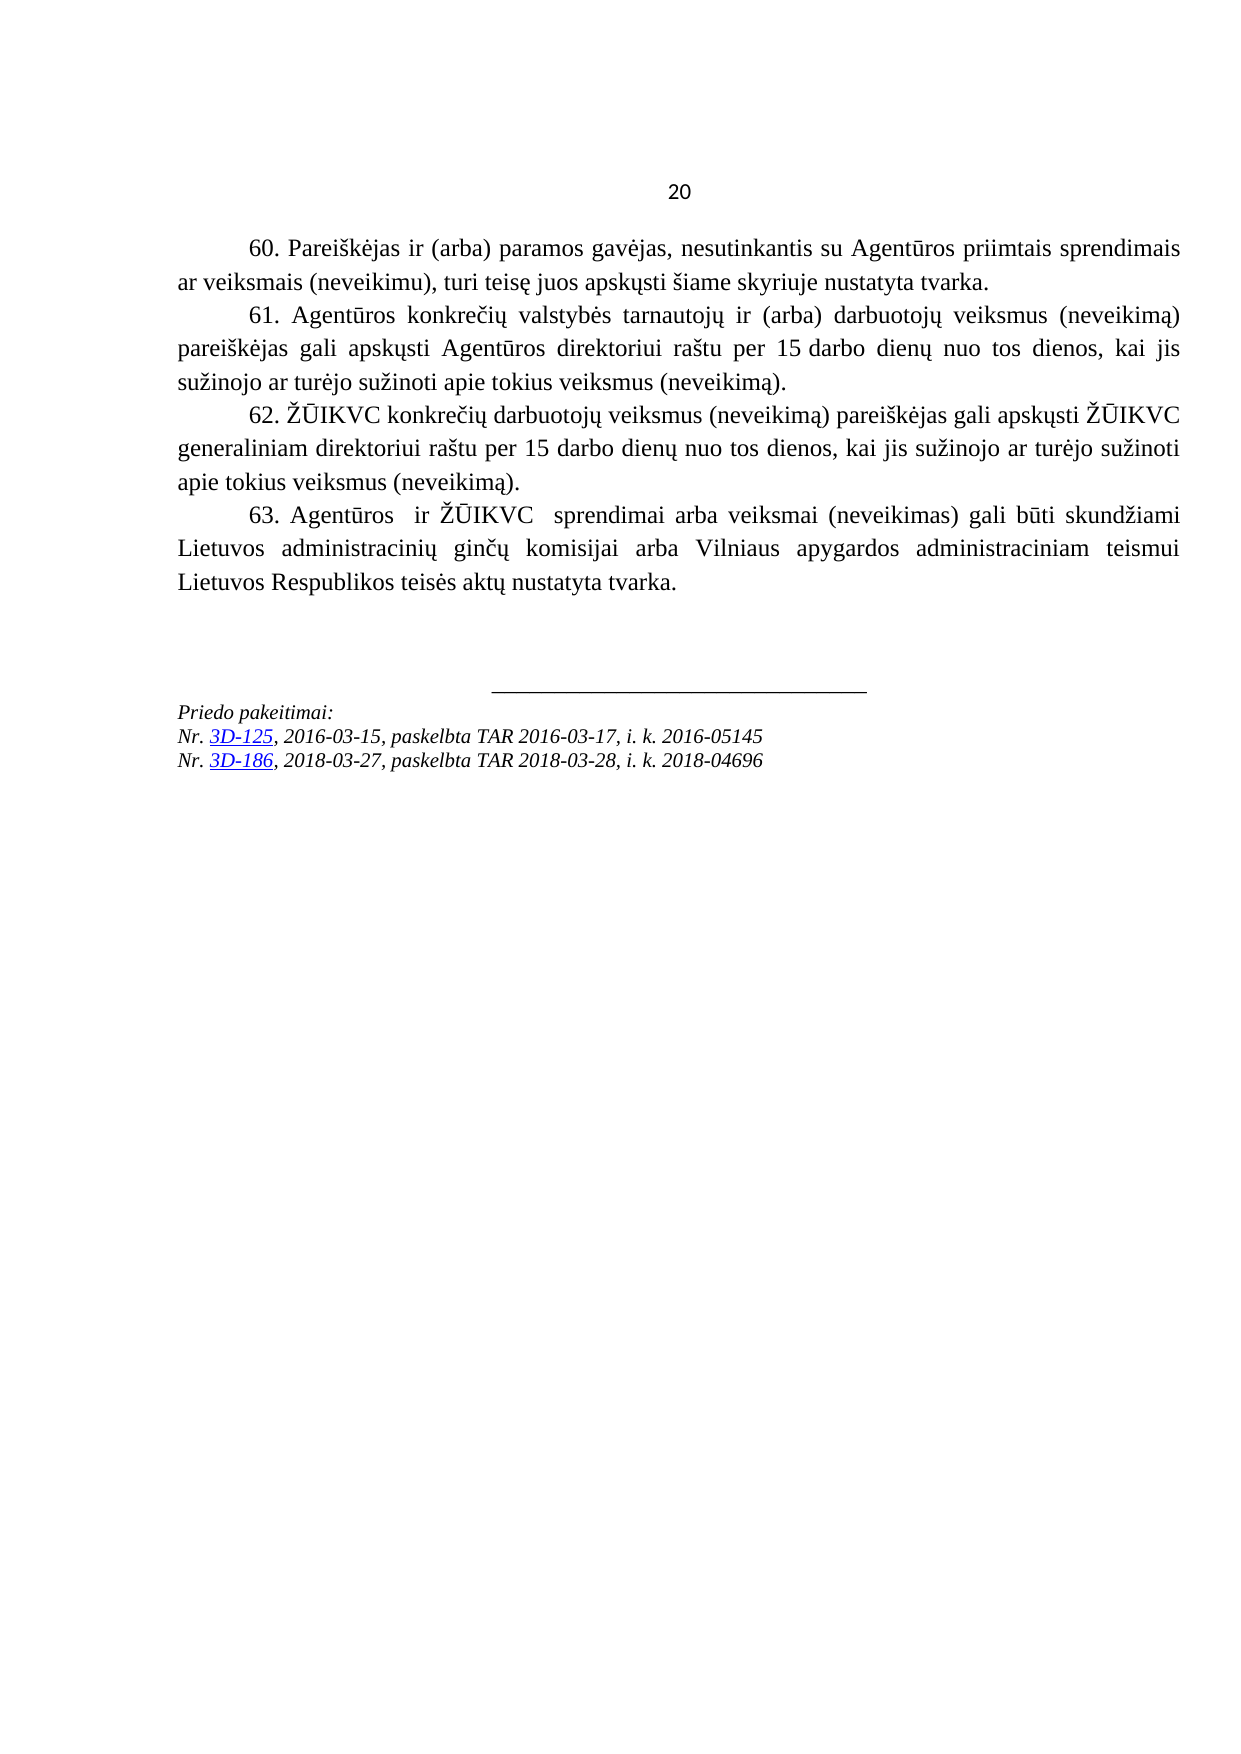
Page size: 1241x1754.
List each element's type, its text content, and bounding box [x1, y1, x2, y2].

text 63. Agentūros ir ŽŪIKVC sprendimai arba veiksmai (neveikimas) gali būti skundžiami Lietuvos administracinių ginčų komisijai arba Vilniaus apygardos administraciniam teismui Lietuvos Respublikos teisės aktų nustatyta tvarka. [177, 500, 1181, 595]
text 62. ŽŪIKVC konkrečių darbuotojų veiksmus (neveikimą) pareiškėjas gali apskųsti ŽŪIKVC generaliniam direktoriui raštu per 15 darbo dienų nuo tos dienos, kai jis sužinojo ar turėjo sužinoti apie tokius veiksmus (neveikimą). [177, 400, 1181, 495]
text 60. Pareiškėjas ir (arba) paramos gavėjas, nesutinkantis su Agentūros priimtais sprendimais ar veiksmais (neveikimu), turi teisę juos apskųsti šiame skyriuje nustatyta tvarka. [177, 233, 1181, 295]
text Nr. 3D-186, 2018-03-27, paskelbta TAR 2018-03-28, i. k. 2018-04696 [177, 748, 1181, 772]
text Priedo pakeitimai: [177, 700, 1181, 724]
text ______________________________ [177, 667, 1181, 695]
text Nr. 3D-125, 2016-03-15, paskelbta TAR 2016-03-17, i. k. 2016-05145 [177, 724, 1181, 748]
text 61. Agentūros konkrečių valstybės tarnautojų ir (arba) darbuotojų veiksmus (neveikimą) pareiškėjas gali apskųsti Agentūros direktoriui raštu per 15 darbo dienų nuo tos dienos, kai jis sužinojo ar turėjo sužinoti apie tokius veiksmus (neveikimą). [177, 300, 1181, 395]
